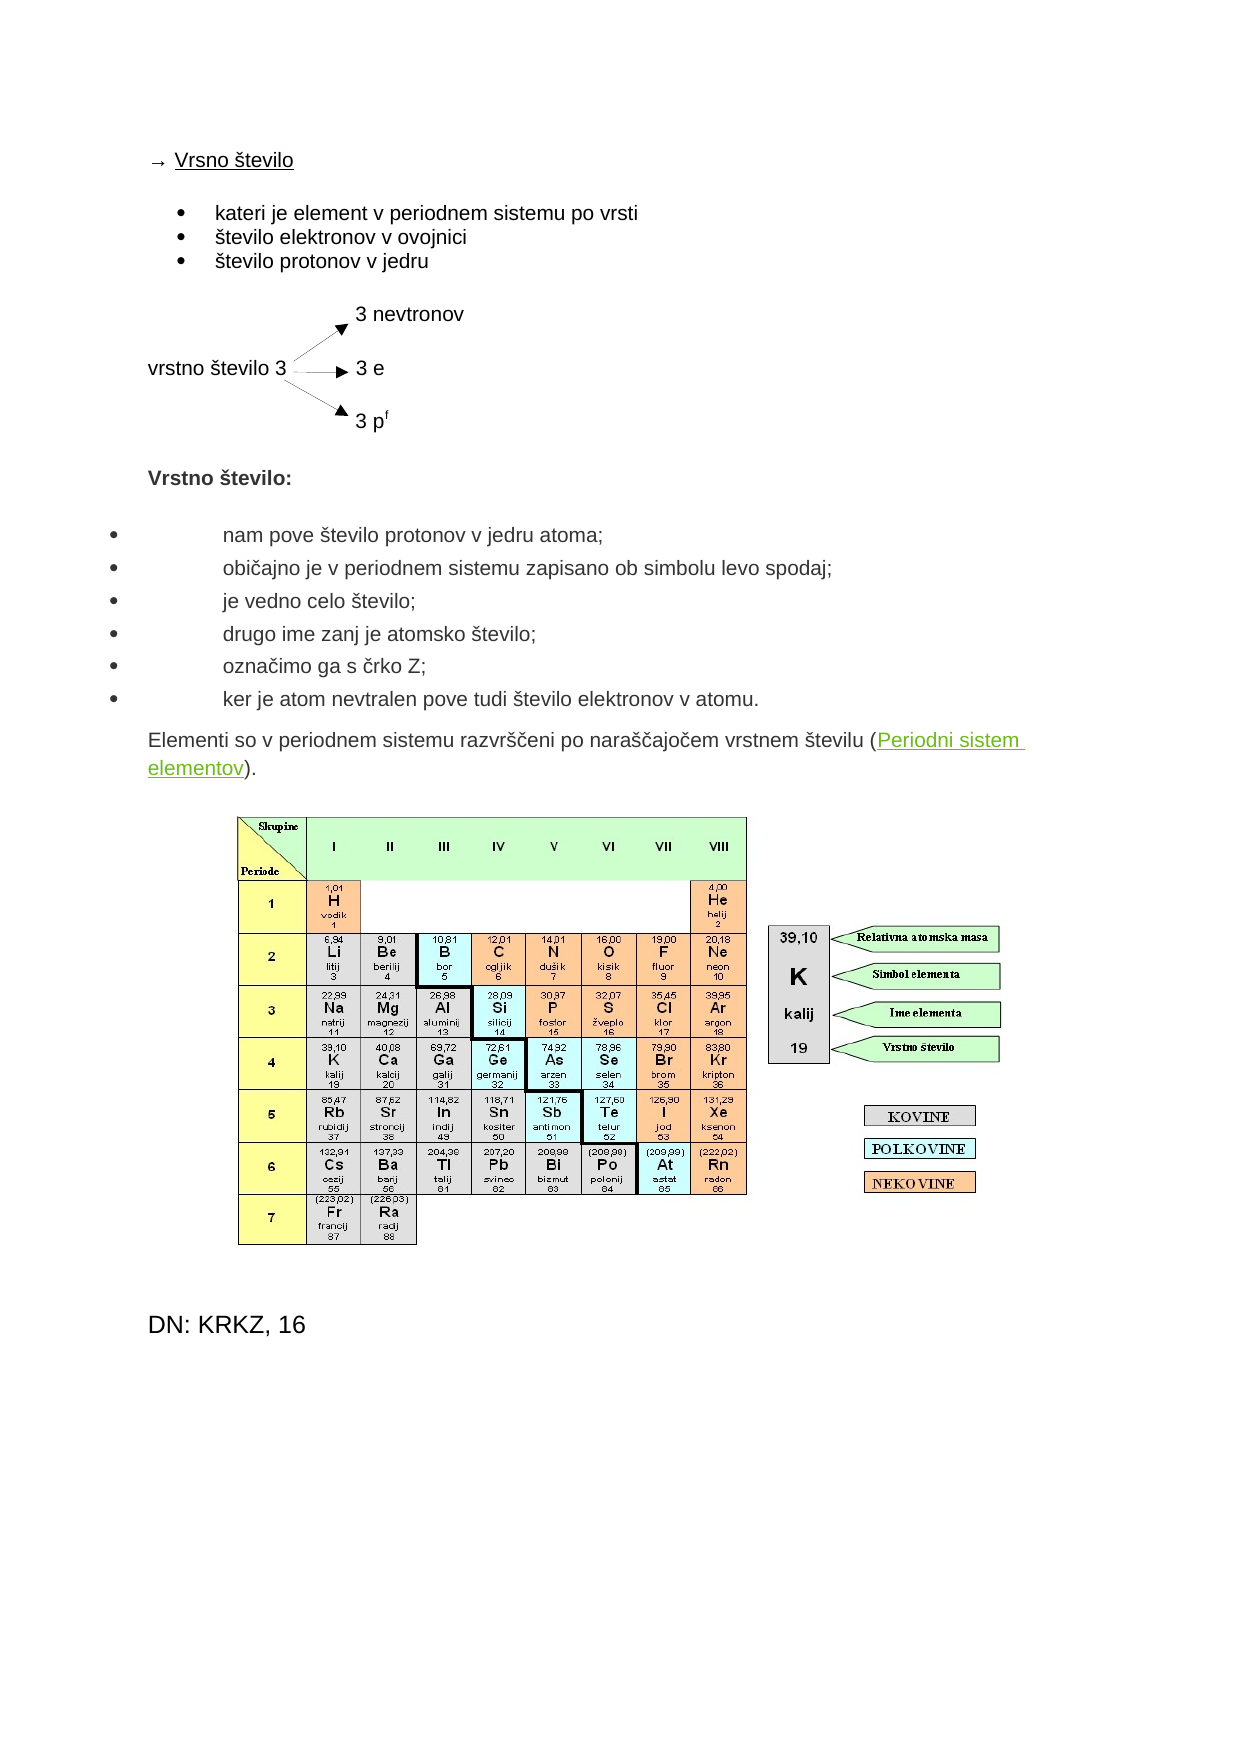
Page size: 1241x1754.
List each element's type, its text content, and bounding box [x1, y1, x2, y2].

text → Vrsno število [148, 148, 1092, 172]
text vrstno število 3 3 e [148, 355, 1092, 379]
list ker je atom nevtralen pove tudi število elektronov v atomu. [110, 683, 1092, 711]
list je vedno celo število; [110, 584, 1092, 613]
list drugo ime zanj je atomsko število; [110, 617, 1092, 645]
text Elementi so v periodnem sistemu razvrščeni po naraščajočem vrstnem številu (Periodni sistem elementov). [148, 723, 1092, 780]
text 3 pf [148, 408, 1092, 432]
text Vrstno število: [148, 462, 1092, 490]
picture [231, 808, 1010, 1252]
list označimo ga s črko Z; [110, 650, 1092, 678]
list običajno je v periodnem sistemu zapisano ob simbolu levo spodaj; [110, 552, 1092, 580]
list kateri je element v periodnem sistemu po vrsti [177, 201, 1092, 225]
list število protonov v jedru [177, 249, 1092, 273]
list nam pove število protonov v jedru atoma; [110, 519, 1092, 547]
text 3 nevtronov [148, 302, 1092, 326]
list število elektronov v ovojnici [177, 225, 1092, 249]
text DN: KRKZ, 16 [148, 1309, 1092, 1338]
